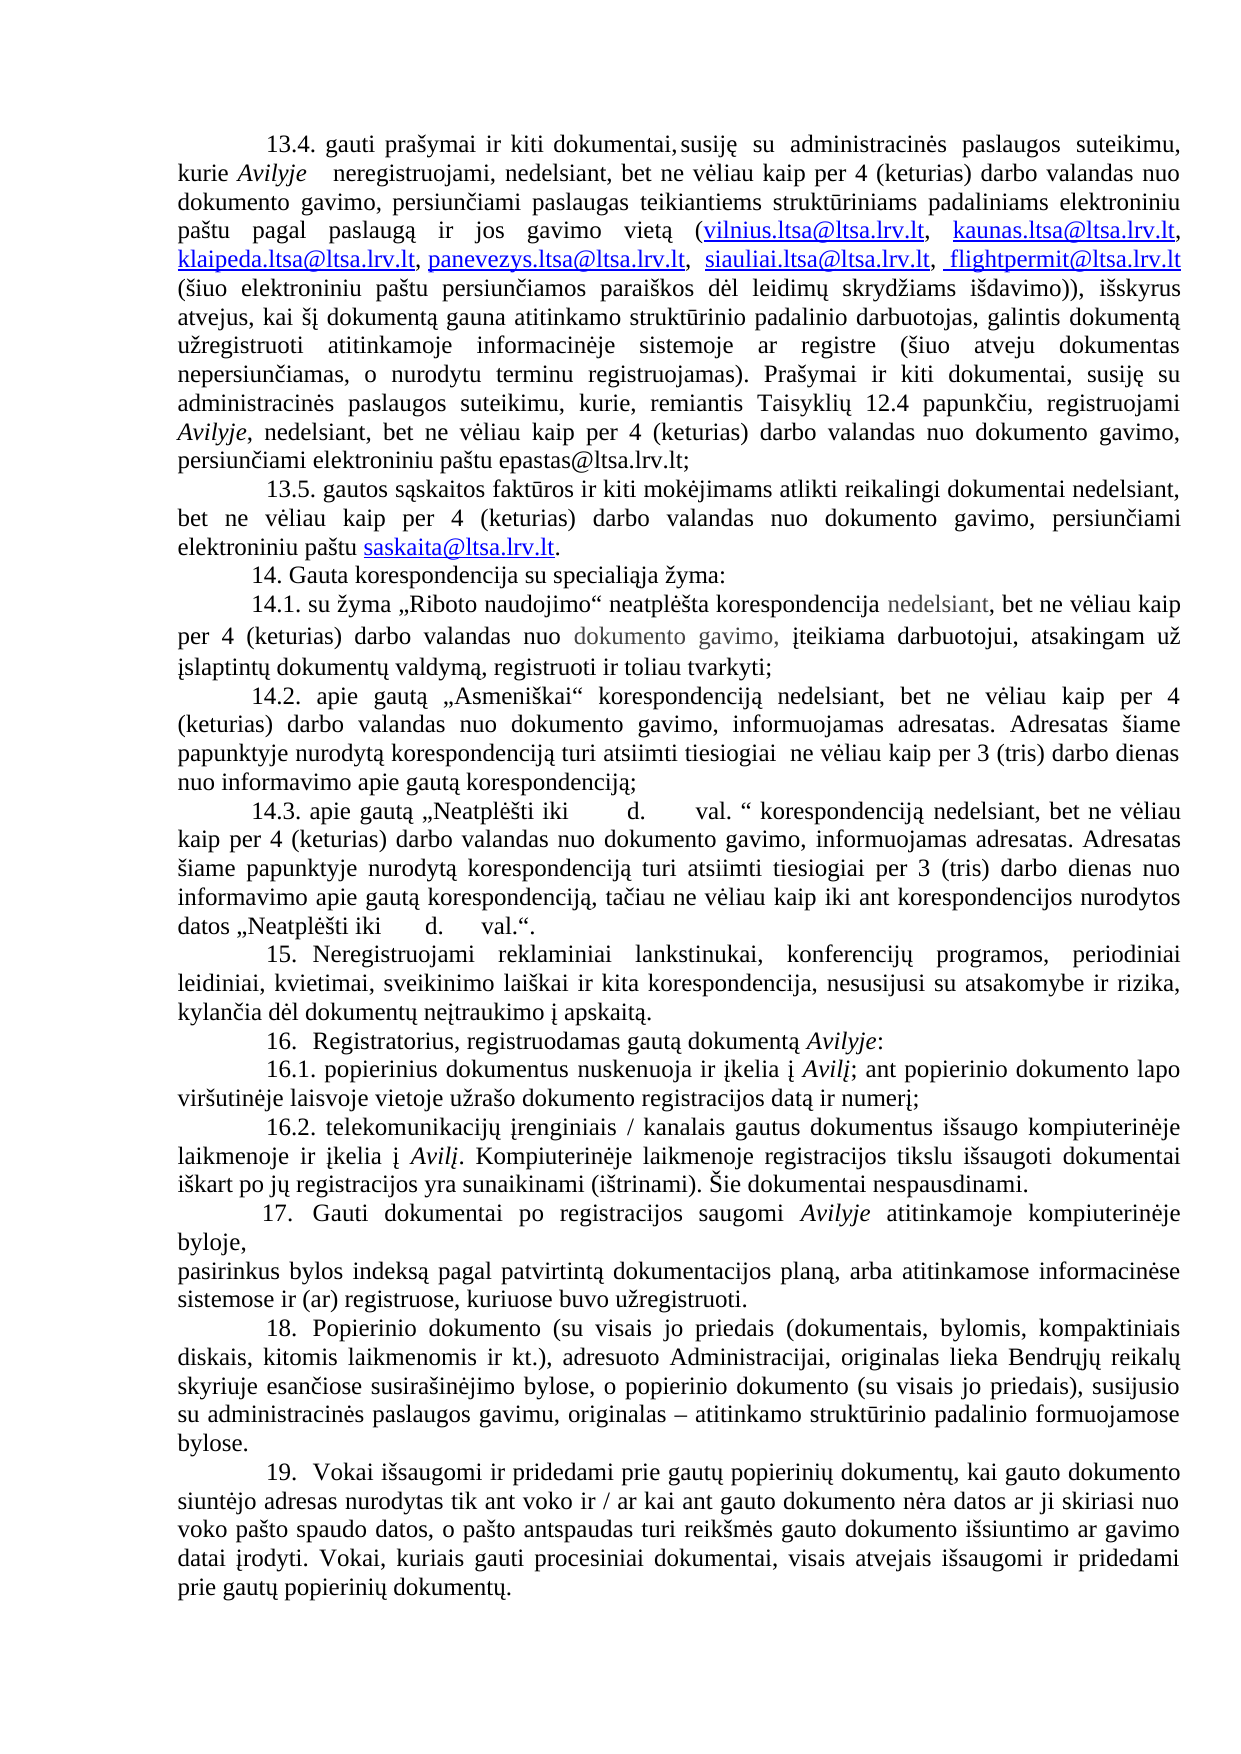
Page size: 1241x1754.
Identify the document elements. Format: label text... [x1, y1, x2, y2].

text 19. Vokai išsaugomi ir pridedami prie gautų popierinių dokumentų, kai gauto dokumento siuntėjo adresas nurodytas tik ant voko ir / ar kai ant gauto dokumento nėra datos ar ji skiriasi nuo voko pašto spaudo datos, o pašto antspaudas turi reikšmės gauto dokumento išsiuntimo ar gavimo datai įrodyti. Vokai, kuriais gauti procesiniai dokumentai, visais atvejais išsaugomi ir pridedami prie gautų popierinių dokumentų. [177, 1457, 1181, 1601]
text 14.1. su žyma „Riboto naudojimo“ neatplėšta korespondencija nedelsiant, bet ne vėliau kaip per 4 (keturias) darbo valandas nuo dokumento gavimo, įteikiama darbuotojui, atsakingam už įslaptintų dokumentų valdymą, registruoti ir toliau tvarkyti; [177, 589, 1181, 681]
text 15. Neregistruojami reklaminiai lankstinukai, konferencijų programos, periodiniai leidiniai, kvietimai, sveikinimo laiškai ir kita korespondencija, nesusijusi su atsakomybe ir rizika, kylančia dėl dokumentų neįtraukimo į apskaitą. [177, 939, 1181, 1026]
text 16.2. telekomunikacijų įrenginiais / kanalais gautus dokumentus išsaugo kompiuterinėje laikmenoje ir įkelia į Avilį. Kompiuterinėje laikmenoje registracijos tikslu išsaugoti dokumentai iškart po jų registracijos yra sunaikinami (ištrinami). Šie dokumentai nespausdinami. [177, 1112, 1181, 1198]
text 16.1. popierinius dokumentus nuskenuoja ir įkelia į Avilį; ant popierinio dokumento lapo viršutinėje laisvoje vietoje užrašo dokumento registracijos datą ir numerį; [177, 1054, 1181, 1112]
text 16. Registratorius, registruodamas gautą dokumentą Avilyje: [177, 1026, 1181, 1054]
text pasirinkus bylos indeksą pagal patvirtintą dokumentacijos planą, arba atitinkamose informacinėse sistemose ir (ar) registruose, kuriuose buvo užregistruoti. [177, 1256, 1181, 1313]
text 14. Gauta korespondencija su specialiąja žyma: [251, 560, 1181, 589]
text 14.3. apie gautą „Neatplėšti iki d. val. “ korespondenciją nedelsiant, bet ne vėliau kaip per 4 (keturias) darbo valandas nuo dokumento gavimo, informuojamas adresatas. Adresatas šiame papunktyje nurodytą korespondenciją turi atsiimti tiesiogiai per 3 (tris) darbo dienas nuo informavimo apie gautą korespondenciją, tačiau ne vėliau kaip iki ant korespondencijos nurodytos datos „Neatplėšti iki d. val.“. [177, 796, 1181, 939]
text 13.5. gautos sąskaitos faktūros ir kiti mokėjimams atlikti reikalingi dokumentai nedelsiant, bet ne vėliau kaip per 4 (keturias) darbo valandas nuo dokumento gavimo, persiunčiami elektroniniu paštu saskaita@ltsa.lrv.lt. [177, 474, 1181, 560]
text 18. Popierinio dokumento (su visais jo priedais (dokumentais, bylomis, kompaktiniais diskais, kitomis laikmenomis ir kt.), adresuoto Administracijai, originalas lieka Bendrųjų reikalų skyriuje esančiose susirašinėjimo bylose, o popierinio dokumento (su visais jo priedais), susijusio su administracinės paslaugos gavimu, originalas – atitinkamo struktūrinio padalinio formuojamose bylose. [177, 1313, 1181, 1457]
text 17. Gauti dokumentai po registracijos saugomi Avilyje atitinkamoje kompiuterinėje byloje, [177, 1198, 1181, 1256]
text 14.2. apie gautą „Asmeniškai“ korespondenciją nedelsiant, bet ne vėliau kaip per 4 (keturias) darbo valandas nuo dokumento gavimo, informuojamas adresatas. Adresatas šiame papunktyje nurodytą korespondenciją turi atsiimti tiesiogiai ne vėliau kaip per 3 (tris) darbo dienas nuo informavimo apie gautą korespondenciją; [177, 681, 1181, 796]
text 13.4. gauti prašymai ir kiti dokumentai, susiję su administracinės paslaugos suteikimu, kurie Avilyje neregistruojami, nedelsiant, bet ne vėliau kaip per 4 (keturias) darbo valandas nuo dokumento gavimo, persiunčiami paslaugas teikiantiems struktūriniams padaliniams elektroniniu paštu pagal paslaugą ir jos gavimo vietą (vilnius.ltsa@ltsa.lrv.lt, kaunas.ltsa@ltsa.lrv.lt, klaipeda.ltsa@ltsa.lrv.lt, panevezys.ltsa@ltsa.lrv.lt, siauliai.ltsa@ltsa.lrv.lt, flightpermit@ltsa.lrv.lt (šiuo elektroniniu paštu persiunčiamos paraiškos dėl leidimų skrydžiams išdavimo)), išskyrus atvejus, kai šį dokumentą gauna atitinkamo struktūrinio padalinio darbuotojas, galintis dokumentą užregistruoti atitinkamoje informacinėje sistemoje ar registre (šiuo atveju dokumentas nepersiunčiamas, o nurodytu terminu registruojamas). Prašymai ir kiti dokumentai, susiję su administracinės paslaugos suteikimu, kurie, remiantis Taisyklių 12.4 papunkčiu, registruojami Avilyje, nedelsiant, bet ne vėliau kaip per 4 (keturias) darbo valandas nuo dokumento gavimo, persiunčiami elektroniniu paštu epastas@ltsa.lrv.lt; [177, 129, 1181, 474]
